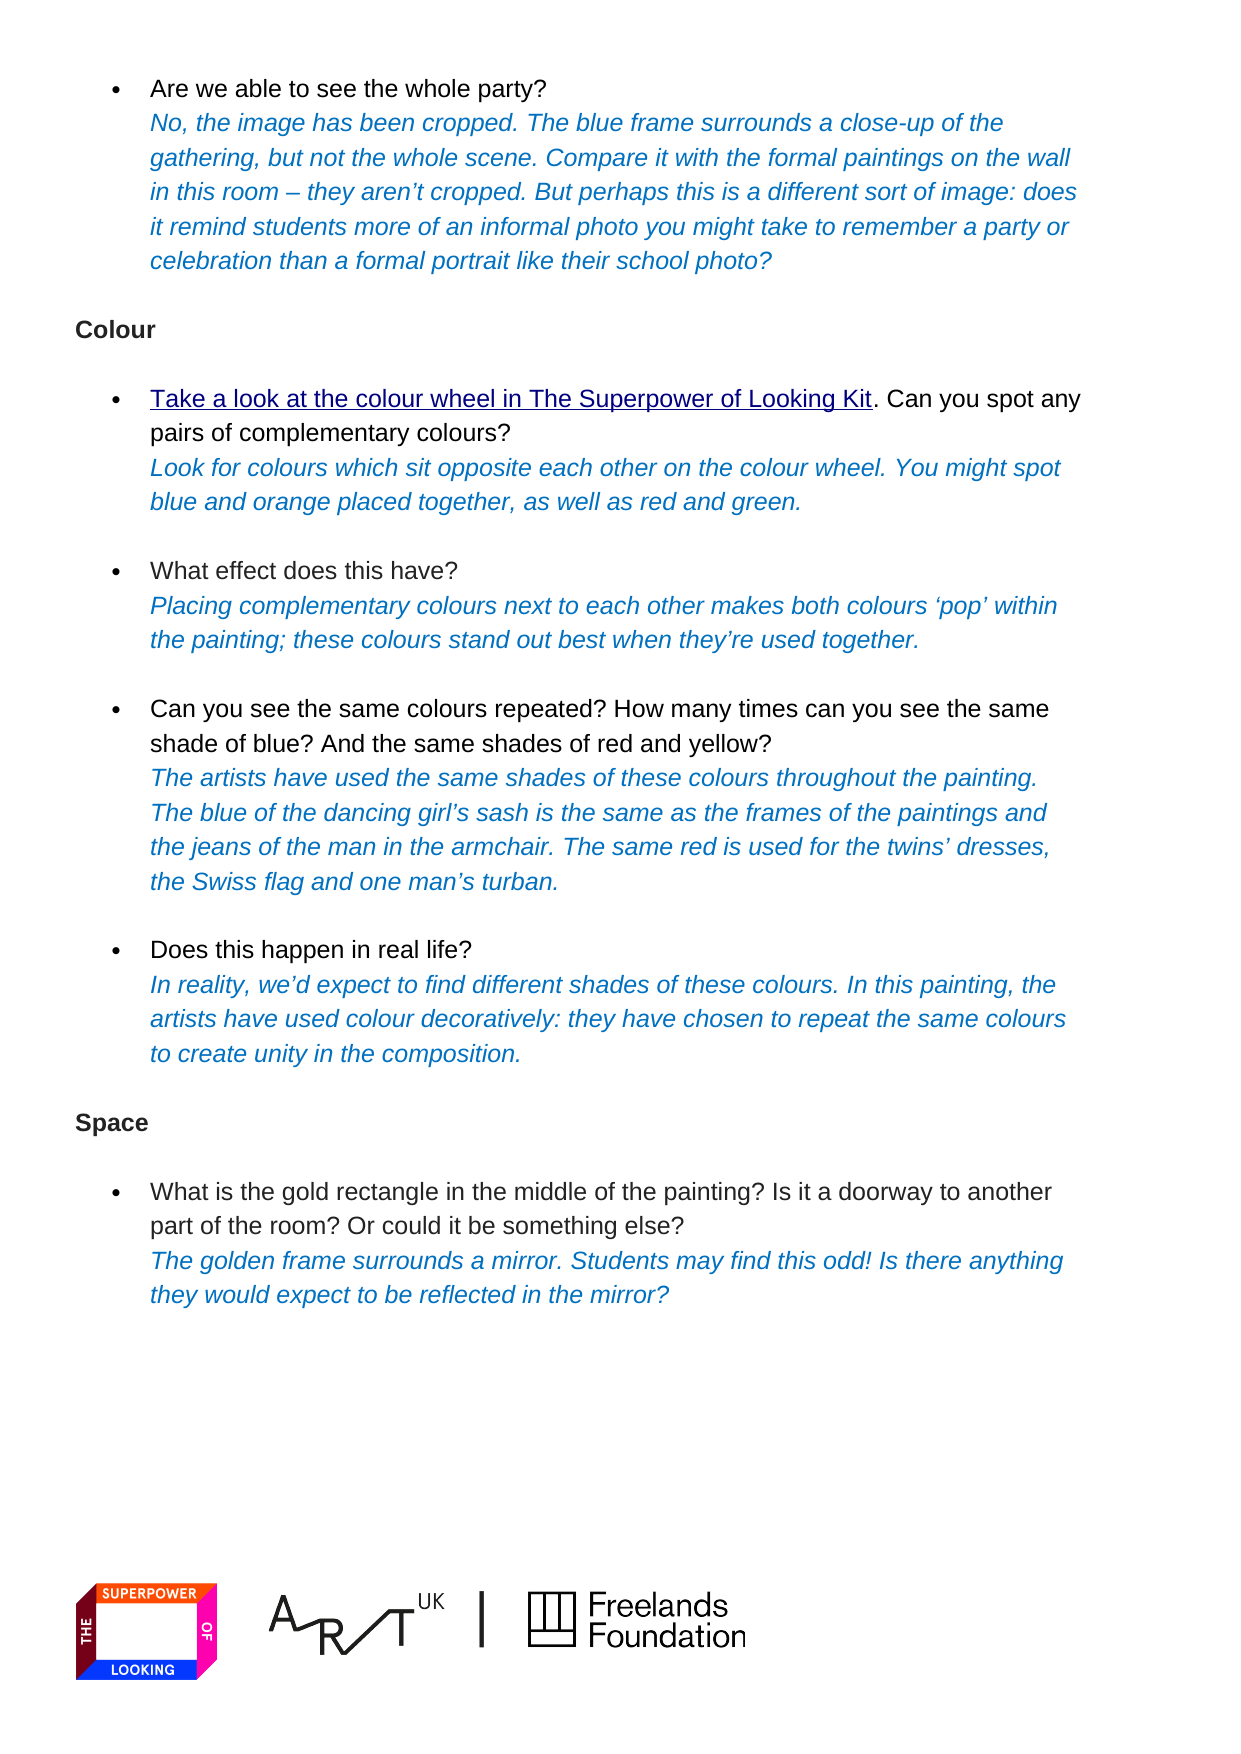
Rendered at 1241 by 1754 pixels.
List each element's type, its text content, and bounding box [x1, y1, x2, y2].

text No, the image has been cropped. The blue frame surrounds a close-up of the gathering, but not the whole scene. Compare it with the formal paintings on the wall in this room – they aren’t cropped. But perhaps this is a different sort of image: does it remind students more of an informal photo you might take to remember a party or celebration than a formal portrait like their school photo? [150, 108, 1090, 309]
list Are we able to see the whole party? [112, 73, 1090, 102]
list Take a look at the colour wheel in The Superpower of Looking Kit. Can you spot any pairs of complementary colours? Look for colours which sit opposite each other on the colour wheel. You might spot blue and orange placed together, as well as red and green. [112, 384, 1090, 516]
text Colour [75, 315, 1090, 344]
list Can you see the same colours repeated? How many times can you see the same shade of blue? And the same shades of red and yellow? The artists have used the same shades of these colours throughout the painting. The blue of the dancing girl’s sash is the same as the frames of the paintings and the jeans of the man in the armchair. The same red is used for the twins’ dresses, the Swiss flag and one man’s turban. [112, 694, 1090, 930]
list What is the gold rectangle in the middle of the painting? Is it a doorway to another part of the room? Or could it be something else? [112, 1177, 1090, 1240]
text Space [75, 1108, 1090, 1137]
list What effect does this have? Placing complementary colours next to each other makes both colours ‘pop’ within the painting; these colours stand out best when they’re used together. [112, 556, 1090, 654]
list Does this happen in real life? In reality, we’d expect to find different shades of these colours. In this painting, the artists have used colour decoratively: they have chosen to repeat the same colours to create unity in the composition. [112, 936, 1090, 1102]
text The golden frame surrounds a mirror. Students may find this odd! Is there anything they would expect to be reflected in the mirror? [150, 1246, 1090, 1343]
